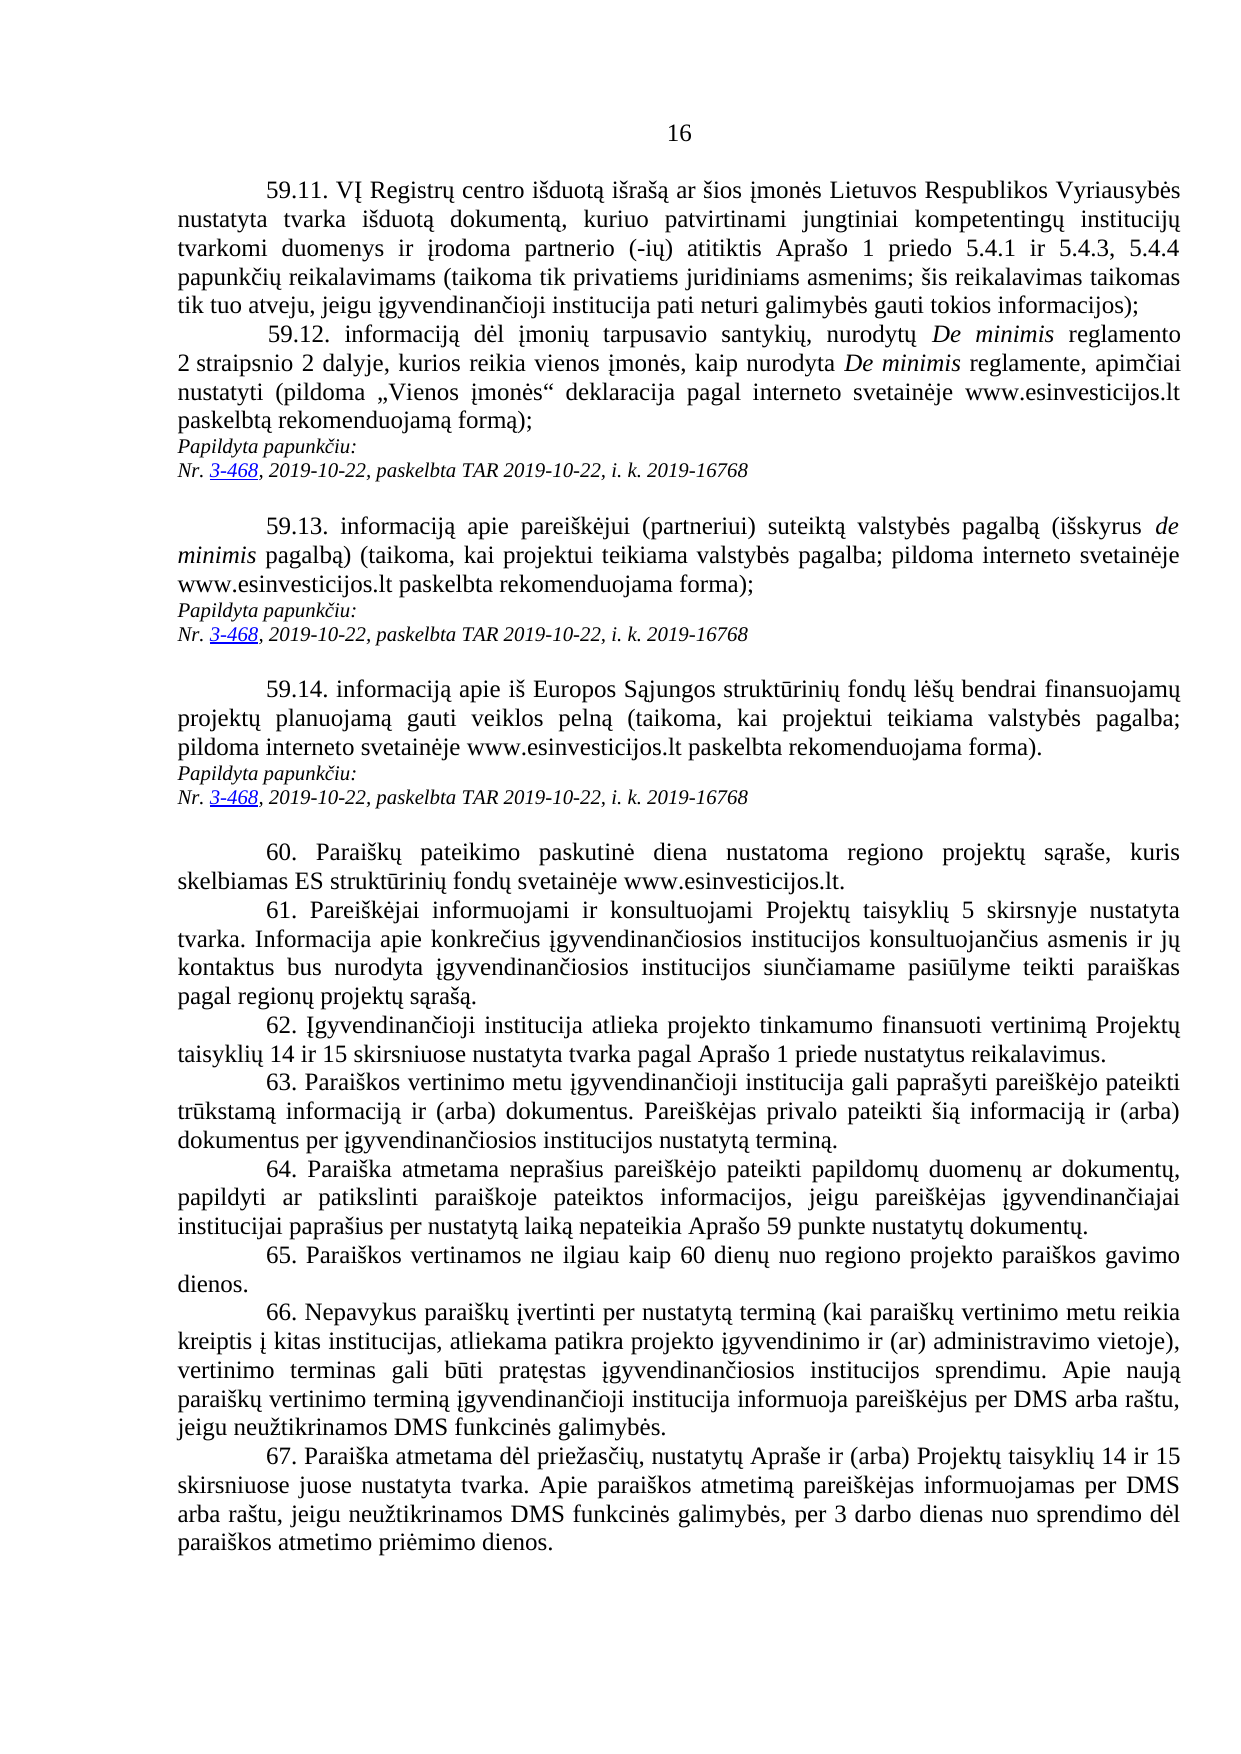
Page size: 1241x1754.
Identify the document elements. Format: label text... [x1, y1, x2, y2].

text 59.14. informaciją apie iš Europos Sąjungos struktūrinių fondų lėšų bendrai finansuojamų projektų planuojamą gauti veiklos pelną (taikoma, kai projektui teikiama valstybės pagalba; pildoma interneto svetainėje www.esinvesticijos.lt paskelbta rekomenduojama forma). [177, 674, 1181, 761]
text 66. Nepavykus paraiškų įvertinti per nustatytą terminą (kai paraiškų vertinimo metu reikia kreiptis į kitas institucijas, atliekama patikra projekto įgyvendinimo ir (ar) administravimo vietoje), vertinimo terminas gali būti pratęstas įgyvendinančiosios institucijos sprendimu. Apie naują paraiškų vertinimo terminą įgyvendinančioji institucija informuoja pareiškėjus per DMS arba raštu, jeigu neužtikrinamos DMS funkcinės galimybės. [177, 1297, 1181, 1441]
text 59.13. informaciją apie pareiškėjui (partneriui) suteiktą valstybės pagalbą (išskyrus de minimis pagalbą) (taikoma, kai projektui teikiama valstybės pagalba; pildoma interneto svetainėje www.esinvesticijos.lt paskelbta rekomenduojama forma); [177, 511, 1181, 597]
text 59.12. informaciją dėl įmonių tarpusavio santykių, nurodytų De minimis reglamento 2 straipsnio 2 dalyje, kurios reikia vienos įmonės, kaip nurodyta De minimis reglamente, apimčiai nustatyti (pildoma „Vienos įmonės“ deklaracija pagal interneto svetainėje www.esinvesticijos.lt paskelbtą rekomenduojamą formą); [177, 319, 1181, 434]
text Nr. 3-468, 2019-10-22, paskelbta TAR 2019-10-22, i. k. 2019-16768 [177, 622, 1181, 646]
text Papildyta papunkčiu: [177, 434, 1181, 458]
text 59.11. VĮ Registrų centro išduotą išrašą ar šios įmonės Lietuvos Respublikos Vyriausybės nustatyta tvarka išduotą dokumentą, kuriuo patvirtinami jungtiniai kompetentingų institucijų tvarkomi duomenys ir įrodoma partnerio (-ių) atitiktis Aprašo 1 priedo 5.4.1 ir 5.4.3, 5.4.4 papunkčių reikalavimams (taikoma tik privatiems juridiniams asmenims; šis reikalavimas taikomas tik tuo atveju, jeigu įgyvendinančioji institucija pati neturi galimybės gauti tokios informacijos); [177, 176, 1181, 319]
text Papildyta papunkčiu: [177, 761, 1181, 785]
text 65. Paraiškos vertinamos ne ilgiau kaip 60 dienų nuo regiono projekto paraiškos gavimo dienos. [177, 1240, 1181, 1297]
text 63. Paraiškos vertinimo metu įgyvendinančioji institucija gali paprašyti pareiškėjo pateikti trūkstamą informaciją ir (arba) dokumentus. Pareiškėjas privalo pateikti šią informaciją ir (arba) dokumentus per įgyvendinančiosios institucijos nustatytą terminą. [177, 1067, 1181, 1154]
text Nr. 3-468, 2019-10-22, paskelbta TAR 2019-10-22, i. k. 2019-16768 [177, 785, 1181, 809]
text 62. Įgyvendinančioji institucija atlieka projekto tinkamumo finansuoti vertinimą Projektų taisyklių 14 ir 15 skirsniuose nustatyta tvarka pagal Aprašo 1 priede nustatytus reikalavimus. [177, 1010, 1181, 1067]
text 60. Paraiškų pateikimo paskutinė diena nustatoma regiono projektų sąraše, kuris skelbiamas ES struktūrinių fondų svetainėje www.esinvesticijos.lt. [177, 837, 1181, 895]
text 61. Pareiškėjai informuojami ir konsultuojami Projektų taisyklių 5 skirsnyje nustatyta tvarka. Informacija apie konkrečius įgyvendinančiosios institucijos konsultuojančius asmenis ir jų kontaktus bus nurodyta įgyvendinančiosios institucijos siunčiamame pasiūlyme teikti paraiškas pagal regionų projektų sąrašą. [177, 895, 1181, 1010]
text Nr. 3-468, 2019-10-22, paskelbta TAR 2019-10-22, i. k. 2019-16768 [177, 458, 1181, 482]
text Papildyta papunkčiu: [177, 597, 1181, 622]
text 67. Paraiška atmetama dėl priežasčių, nustatytų Apraše ir (arba) Projektų taisyklių 14 ir 15 skirsniuose juose nustatyta tvarka. Apie paraiškos atmetimą pareiškėjas informuojamas per DMS arba raštu, jeigu neužtikrinamos DMS funkcinės galimybės, per 3 darbo dienas nuo sprendimo dėl paraiškos atmetimo priėmimo dienos. [177, 1441, 1181, 1556]
text 64. Paraiška atmetama neprašius pareiškėjo pateikti papildomų duomenų ar dokumentų, papildyti ar patikslinti paraiškoje pateiktos informacijos, jeigu pareiškėjas įgyvendinančiajai institucijai paprašius per nustatytą laiką nepateikia Aprašo 59 punkte nustatytų dokumentų. [177, 1154, 1181, 1240]
